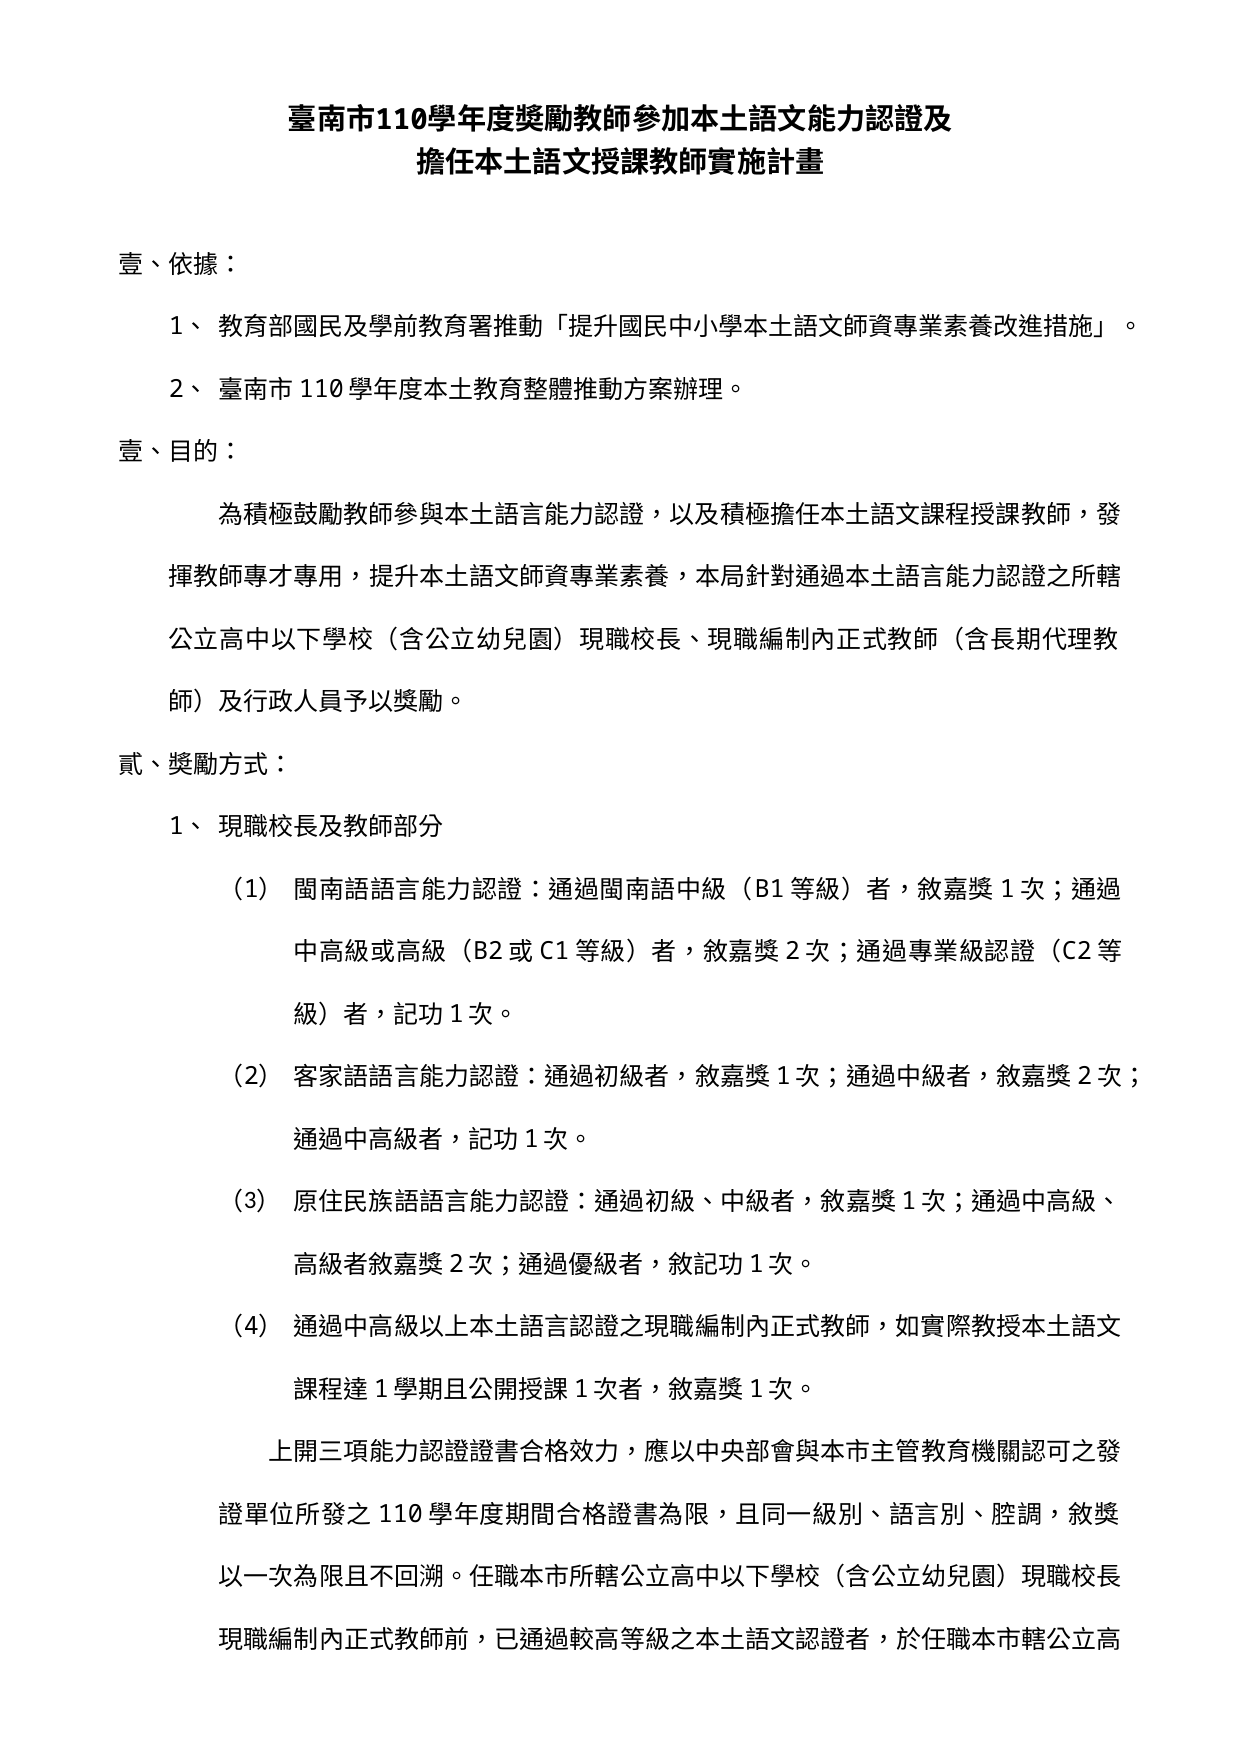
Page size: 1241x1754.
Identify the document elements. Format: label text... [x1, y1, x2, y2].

list 客家語語言能力認證：通過初級者，敘嘉獎1次；通過中級者，敘嘉獎2次；通過中高級者，記功1次。 [218, 1033, 1122, 1158]
list 依據： [118, 221, 1122, 283]
text 臺南市110學年度奬勵教師參加本土語文能力認證及 [118, 96, 1122, 138]
text 擔任本土語文授課教師實施計畫 [118, 138, 1122, 180]
text 上開三項能力認證證書合格效力，應以中央部會與本市主管教育機關認可之發證單位所發之110學年度期間合格證書為限，且同一級別、語言別、腔調，敘獎以一次為限且不回溯。任職本市所轄公立高中以下學校（含公立幼兒園）現職校長、現職編制內正式教師前，已通過較高等級之本土語文認證者，於任職本市轄公立高中以下學校（含公立幼兒園）現職校長、現職編制內正式教師時，通過較低等級或同一等級之本土語文認證者，不予敘獎。 [218, 1408, 1122, 1658]
list 通過中高級以上本土語言認證之現職編制內正式教師，如實際教授本土語文課程達1學期且公開授課1次者，敘嘉獎1次。 [218, 1283, 1122, 1408]
text 為積極鼓勵教師參與本土語言能力認證，以及積極擔任本土語文課程授課教師，發揮教師專才專用，提升本土語文師資專業素養，本局針對通過本土語言能力認證之所轄公立高中以下學校（含公立幼兒園）現職校長、現職編制內正式教師（含長期代理教師）及行政人員予以獎勵。 [168, 471, 1122, 721]
list 現職校長及教師部分 [168, 783, 1122, 846]
list 臺南市110學年度本土教育整體推動方案辦理。 [168, 346, 1122, 408]
list 教育部國民及學前教育署推動「提升國民中小學本土語文師資專業素養改進措施」。 [168, 283, 1122, 346]
list 閩南語語言能力認證：通過閩南語中級（B1等級）者，敘嘉獎1次；通過中高級或高級（B2或C1等級）者，敘嘉獎2次；通過專業級認證（C2等級）者，記功1次。 [218, 846, 1122, 1033]
list 原住民族語語言能力認證：通過初級、中級者，敘嘉獎1次；通過中高級、高級者敘嘉獎2次；通過優級者，敘記功1次。 [218, 1158, 1122, 1283]
list 奬勵方式： [118, 721, 1122, 783]
list 目的： [118, 408, 1122, 471]
